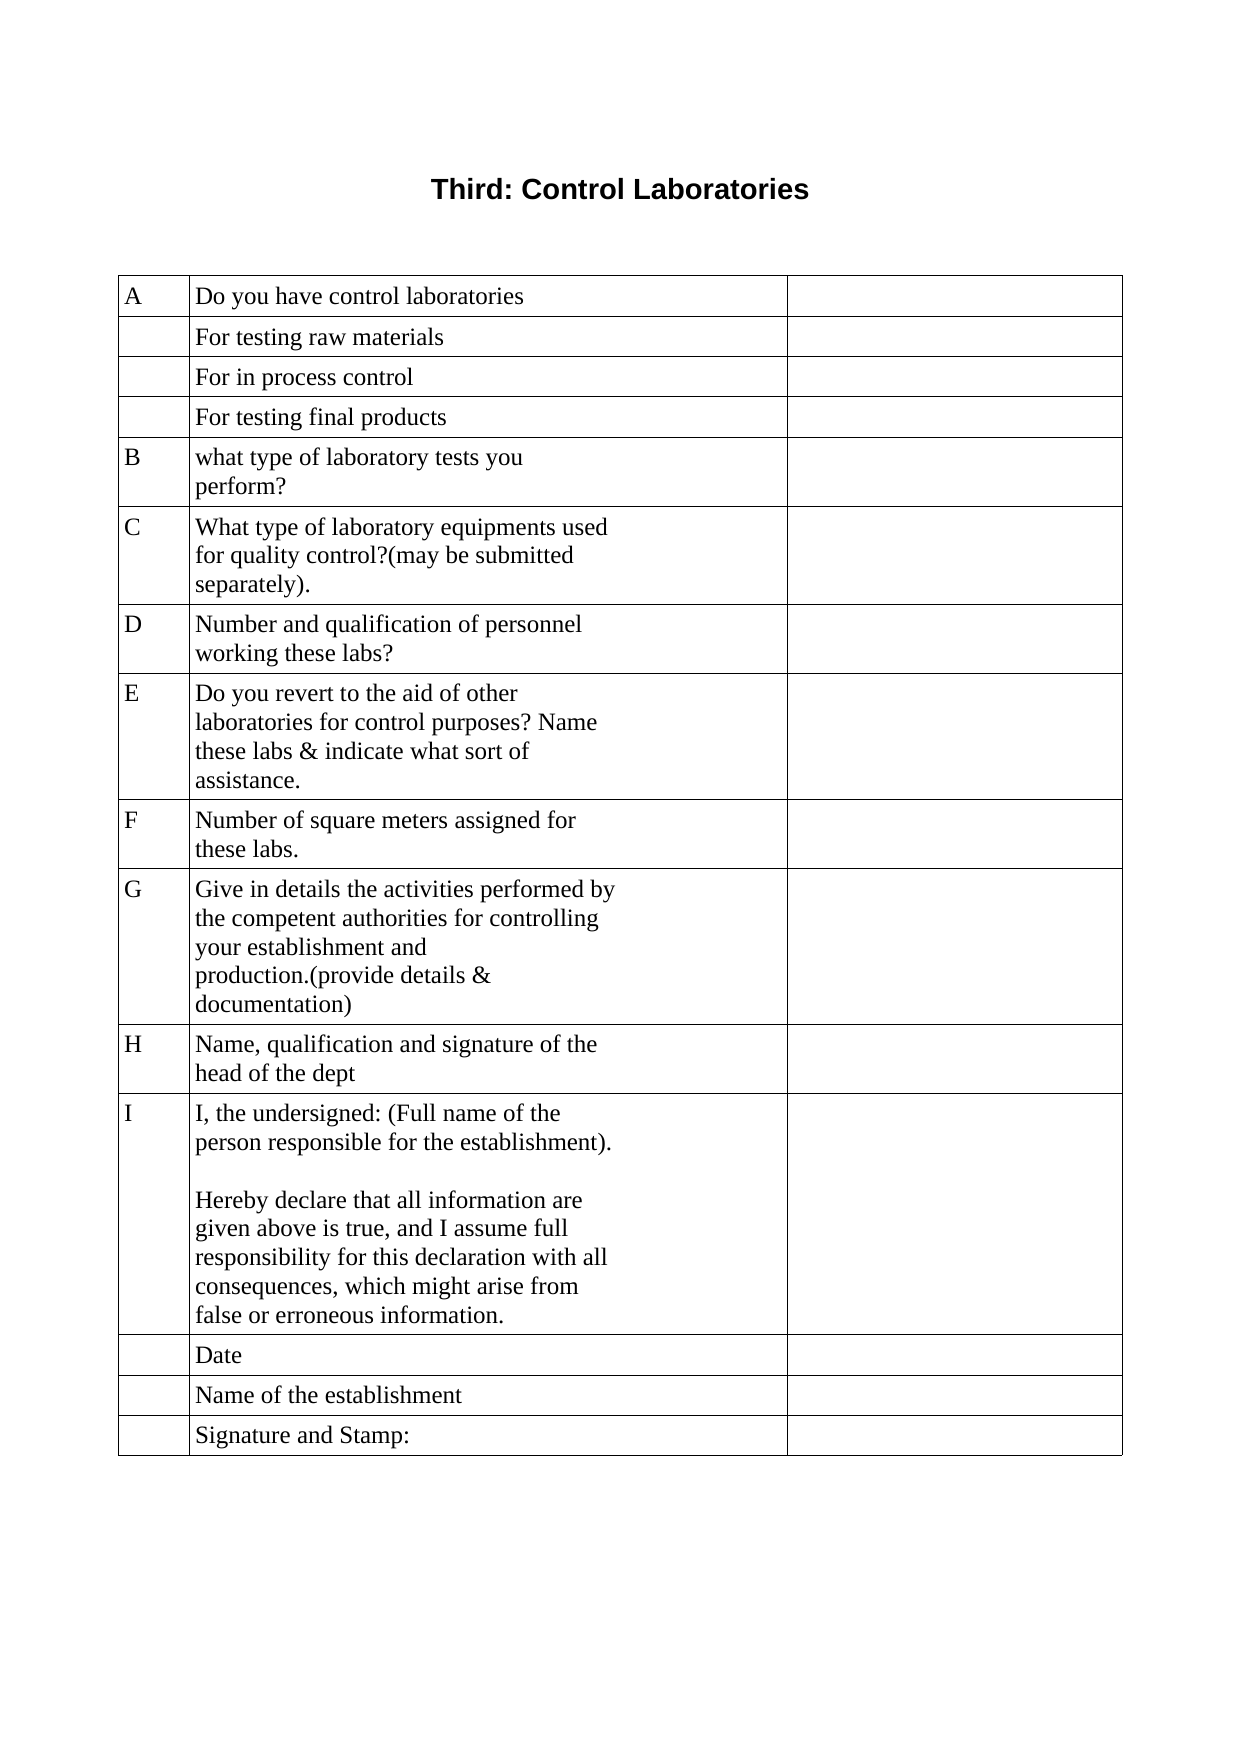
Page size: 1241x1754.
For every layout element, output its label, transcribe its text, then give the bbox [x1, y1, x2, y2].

table_cell For testing final products [190, 397, 787, 437]
table_cell [788, 605, 1122, 673]
table_cell [788, 1416, 1122, 1455]
table_cell Name, qualification and signature of the head of the dept [190, 1025, 787, 1093]
table_cell Date [190, 1335, 787, 1374]
table_cell [788, 869, 1122, 1023]
table_cell E [119, 674, 189, 799]
table_cell Give in details the activities performed by the competent authorities for controlling your establishment and production.(provide details & documentation) [190, 869, 787, 1023]
table_cell D [119, 605, 189, 673]
table_cell Signature and Stamp: [190, 1416, 787, 1455]
table_cell Name of the establishment [190, 1376, 787, 1415]
table_cell [788, 674, 1122, 799]
table_cell Number and qualification of personnel working these labs? [190, 605, 787, 673]
table_cell [788, 507, 1122, 603]
table_cell [788, 1094, 1122, 1334]
table_cell [788, 357, 1122, 396]
table_cell I, the undersigned: (Full name of the person responsible for the establishment). Hereby declare that all information are given above is true, and I assume full responsibility for this declaration with all consequences, which might arise from false or erroneous information. [190, 1094, 787, 1334]
table_cell [788, 1376, 1122, 1415]
subtitle Third: Control Laboratories [118, 172, 1122, 205]
table_cell Do you revert to the aid of other laboratories for control purposes? Name these labs & indicate what sort of assistance. [190, 674, 787, 799]
table_cell C [119, 507, 189, 603]
table_cell [119, 1416, 189, 1455]
table_header A [119, 276, 189, 316]
table_cell [788, 438, 1122, 506]
table_cell F [119, 800, 189, 868]
table_cell [788, 317, 1122, 356]
table_cell [119, 397, 189, 437]
table_cell [788, 397, 1122, 437]
table_cell Number of square meters assigned for these labs. [190, 800, 787, 868]
table_cell [119, 357, 189, 396]
table_header Do you have control laboratories [190, 276, 787, 316]
table_header [788, 276, 1122, 316]
table_cell G [119, 869, 189, 1023]
table_cell [119, 1335, 189, 1374]
table_cell [788, 1335, 1122, 1374]
table_cell B [119, 438, 189, 506]
table_cell H [119, 1025, 189, 1093]
table_cell [119, 1376, 189, 1415]
table_cell For in process control [190, 357, 787, 396]
table_cell For testing raw materials [190, 317, 787, 356]
table_cell [788, 1025, 1122, 1093]
table_cell I [119, 1094, 189, 1334]
table_cell [788, 800, 1122, 868]
table_cell [119, 317, 189, 356]
table_cell What type of laboratory equipments used for quality control?(may be submitted separately). [190, 507, 787, 603]
table_cell what type of laboratory tests you perform? [190, 438, 787, 506]
